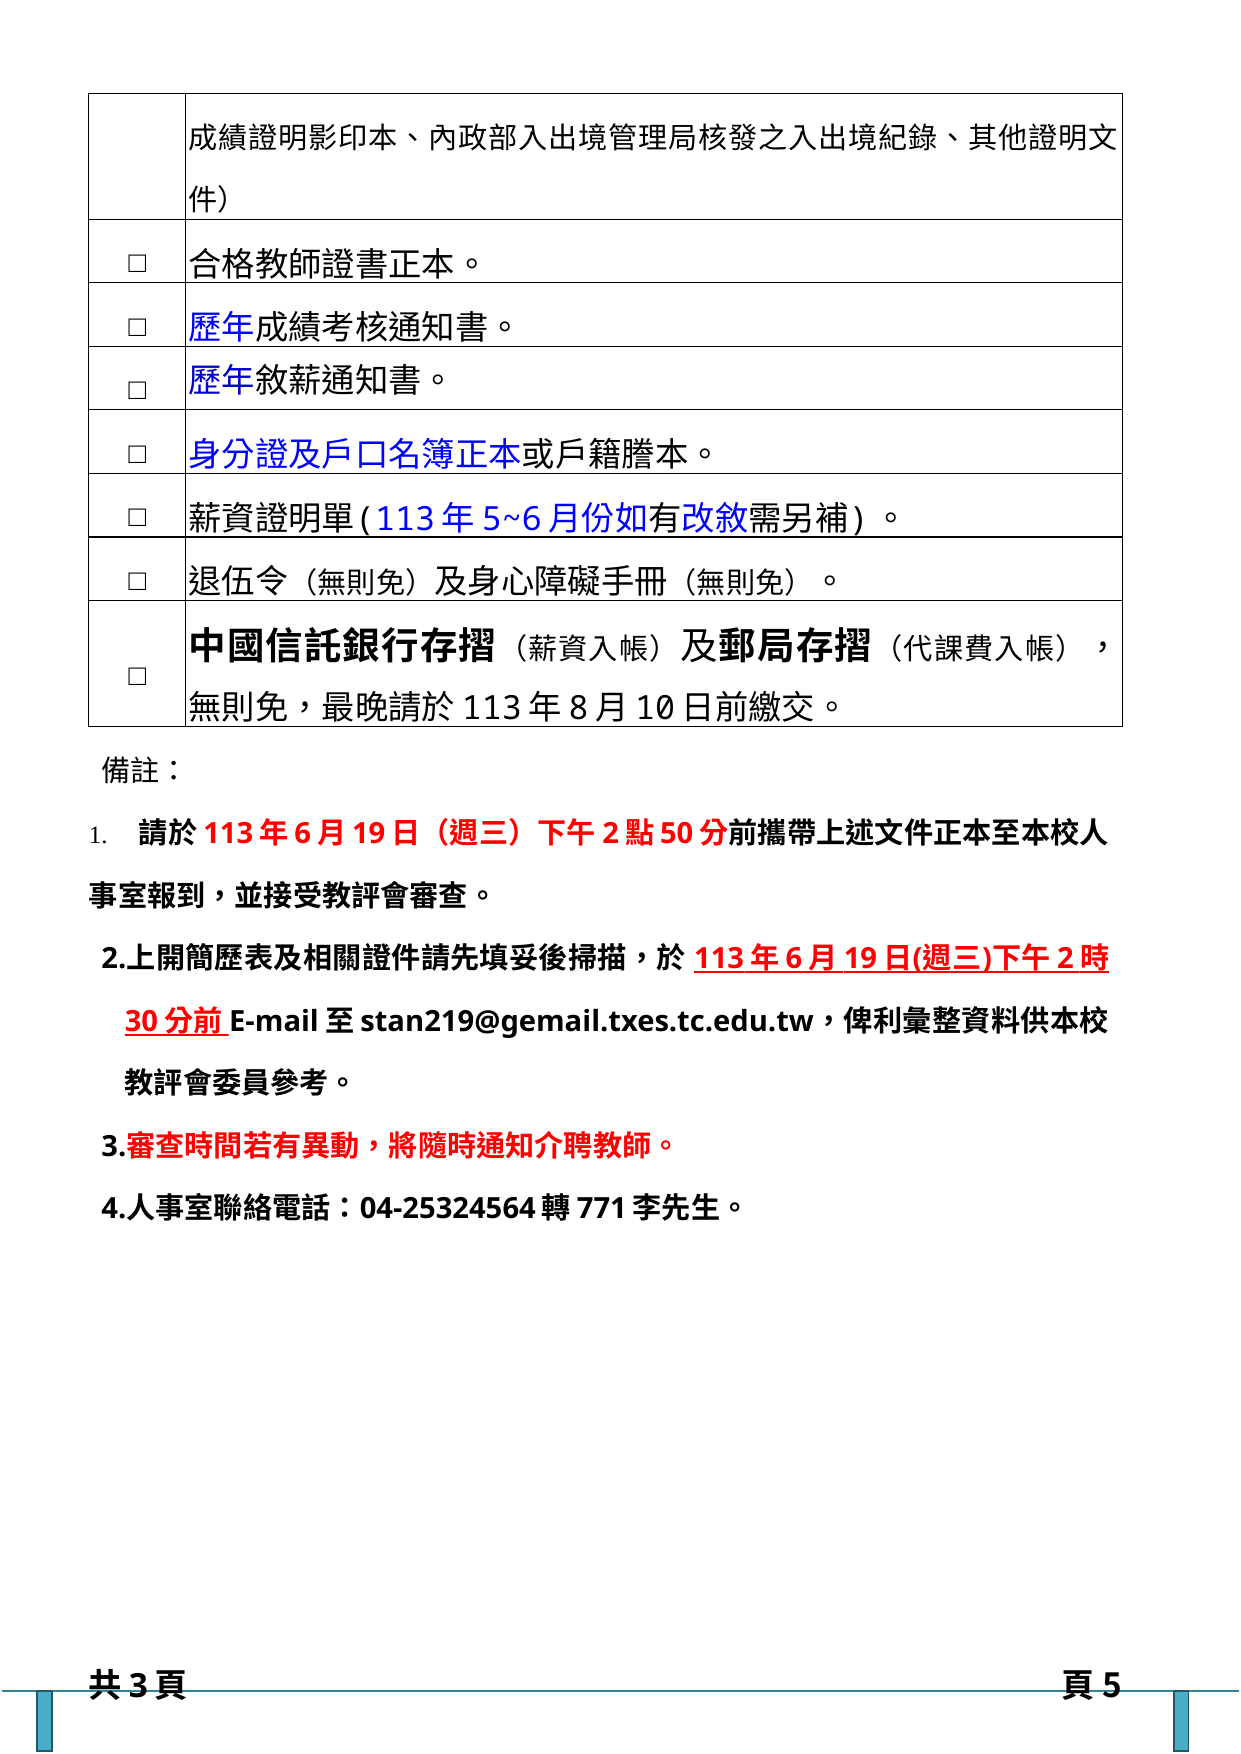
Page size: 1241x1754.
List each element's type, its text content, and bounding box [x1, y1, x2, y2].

text 3.審查時間若有異動，將隨時通知介聘教師。 [101, 1102, 1122, 1164]
table_cell [89, 94, 185, 219]
table_cell 薪資證明單(113年5~6月份如有改敘需另補) 。 [186, 474, 1122, 536]
table_cell □ [89, 538, 185, 600]
table_cell 退伍令（無則免）及身心障礙手冊（無則免）。 [186, 538, 1122, 600]
table_cell □ [89, 220, 185, 282]
list 請於113年6月19日（週三）下午2點50分前攜帶上述文件正本至本校人事室報到，並接受教評會審查。 [89, 789, 1110, 914]
text 備註： [101, 727, 1110, 789]
text 4.人事室聯絡電話：04-25324564轉771李先生。 [101, 1164, 1122, 1227]
table_cell □ [89, 410, 185, 473]
text 2.上開簡歷表及相關證件請先填妥後掃描，於113年6月19日(週三)下午2時30分前E-mail至stan219@gemail.txes.tc.edu.tw，俾利彙整資料供本校教評會委員參考。 [101, 914, 1110, 1102]
table_cell 中國信託銀行存摺（薪資入帳）及郵局存摺（代課費入帳），無則免，最晚請於113年8月10日前繳交。 [186, 601, 1122, 726]
table_cell 合格教師證書正本。 [186, 220, 1122, 282]
table_cell □ [89, 283, 185, 346]
table_cell □ [89, 474, 185, 536]
table_cell □ [89, 601, 185, 726]
table_cell 歷年成績考核通知書。 [186, 283, 1122, 346]
table_cell 成績證明影印本、內政部入出境管理局核發之入出境紀錄、其他證明文件） [186, 94, 1122, 219]
table_cell 歷年敘薪通知書。 [186, 347, 1122, 409]
table_cell 身分證及戶口名簿正本或戶籍謄本。 [186, 410, 1122, 473]
table_cell □ [89, 347, 185, 409]
